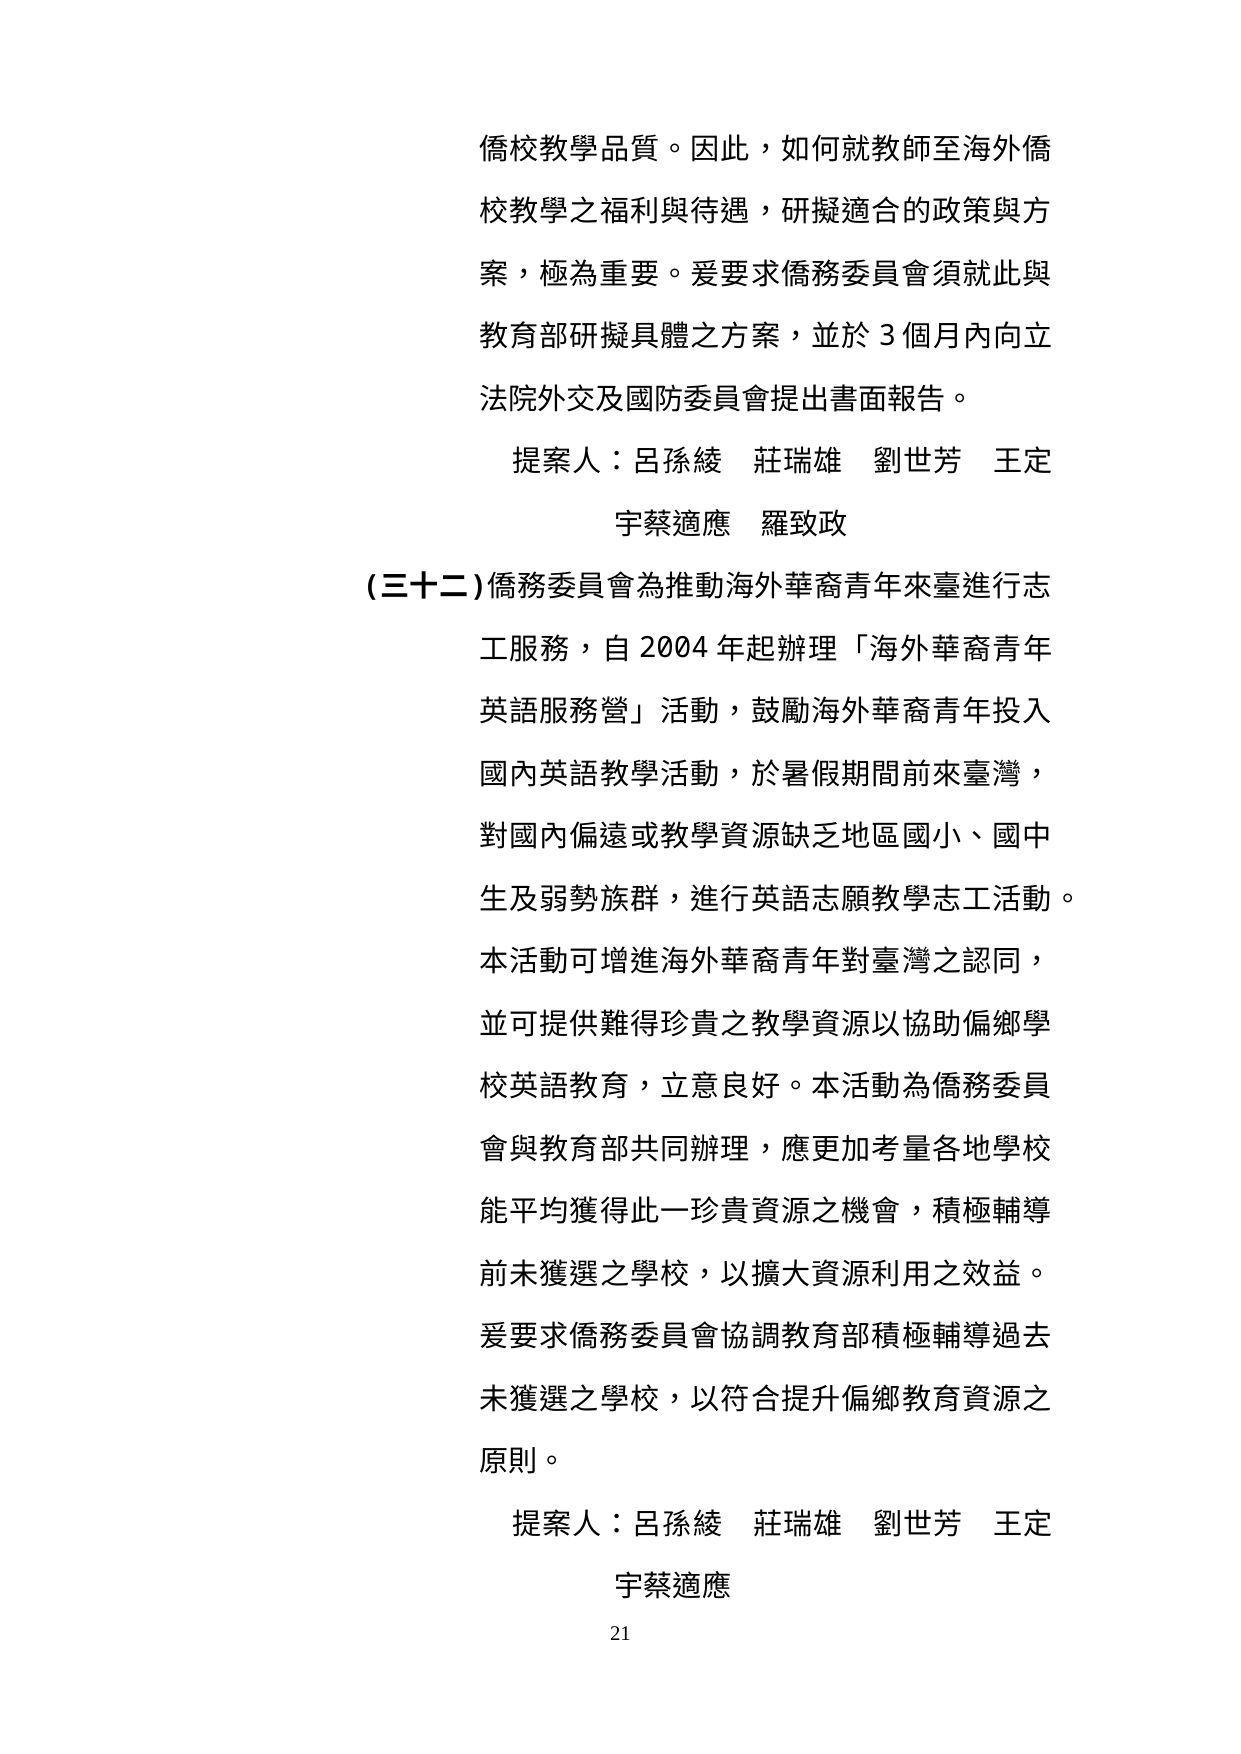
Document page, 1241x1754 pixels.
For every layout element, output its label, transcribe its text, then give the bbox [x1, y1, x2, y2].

text (三十二)僑務委員會為推動海外華裔青年來臺進行志工服務，自2004年起辦理「海外華裔青年英語服務營」活動，鼓勵海外華裔青年投入國內英語教學活動，於暑假期間前來臺灣，對國內偏遠或教學資源缺乏地區國小、國中生及弱勢族群，進行英語志願教學志工活動。本活動可增進海外華裔青年對臺灣之認同，並可提供難得珍貴之教學資源以協助偏鄉學校英語教育，立意良好。本活動為僑務委員會與教育部共同辦理，應更加考量各地學校能平均獲得此一珍貴資源之機會，積極輔導前未獲選之學校，以擴大資源利用之效益。爰要求僑務委員會協調教育部積極輔導過去未獲選之學校，以符合提升偏鄉教育資源之原則。 [362, 542, 1053, 1480]
text 提案人：呂孫綾 莊瑞雄 劉世芳 王定宇蔡適應 羅致政 [512, 417, 1053, 542]
text 提案人：呂孫綾 莊瑞雄 劉世芳 王定宇蔡適應 [512, 1480, 1053, 1605]
text (三十一)目前海外僑校均為僑胞籌款自辦、自主校務運作、教師聘任及財務管理；然僑務委員會亦於每年公務預算中編列經費予以補助教材、師資培訓等等，顯見僑校與僑務委員會關係至深。鑑於國內目前有許多優秀之教師人員，又因少子化問題致國內教育職務不足，若能媒合優秀教師前往僑校教學，將能提升海外僑校教學品質。因此，如何就教師至海外僑校教學之福利與待遇，研擬適合的政策與方案，極為重要。爰要求僑務委員會須就此與教育部研擬具體之方案，並於3個月內向立法院外交及國防委員會提出書面報告。 [362, 105, 1053, 417]
